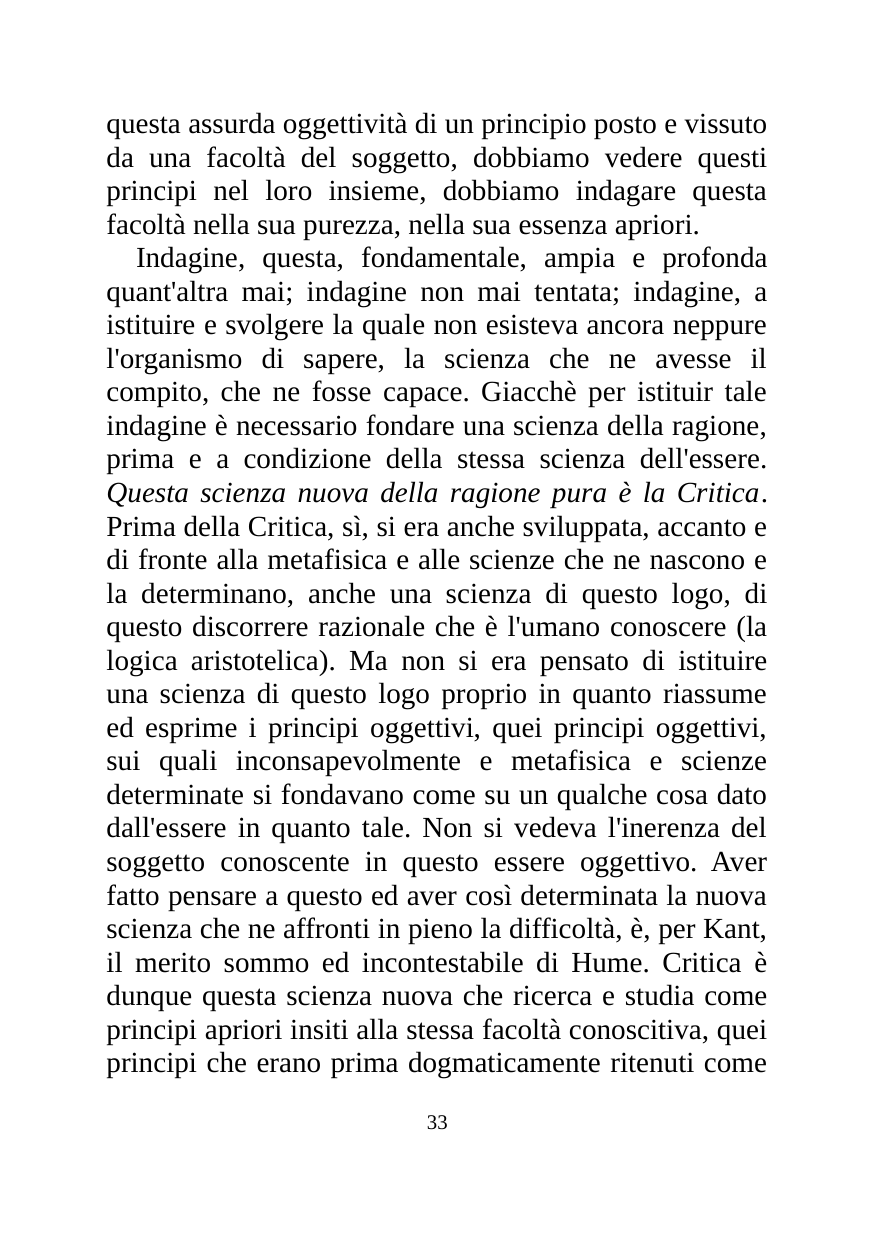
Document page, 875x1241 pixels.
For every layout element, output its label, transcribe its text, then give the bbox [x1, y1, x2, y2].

text Indagine, questa, fondamentale, ampia e profonda quant'altra mai; indagine non mai tentata; indagine, a istituire e svolgere la quale non esisteva ancora neppure l'organismo di sapere, la scienza che ne avesse il compito, che ne fosse capace. Giacchè per istituir tale indagine è necessario fondare una scienza della ragione, prima e a condizione della stessa scienza dell'essere. Questa scienza nuova della ragione pura è la Critica. Prima della Critica, sì, si era anche sviluppata, accanto e di fronte alla metafisica e alle scienze che ne nascono e la determinano, anche una scienza di questo logo, di questo discorrere razionale che è l'umano conoscere (la logica aristotelica). Ma non si era pensato di istituire una scienza di questo logo proprio in quanto riassume ed esprime i principi oggettivi, quei principi oggettivi, sui quali inconsapevolmente e metafisica e scienze determinate si fondavano come su un qualche cosa dato dall'essere in quanto tale. Non si vedeva l'inerenza del soggetto conoscente in questo essere oggettivo. Aver fatto pensare a questo ed aver così determinata la nuova scienza che ne affronti in pieno la difficoltà, è, per Kant, il merito sommo ed incontestabile di Hume. Critica è dunque questa scienza nuova che ricerca e studia come principi apriori insiti alla stessa facoltà conoscitiva, quei principi che erano prima dogmaticamente ritenuti come [106, 240, 768, 1079]
text questa assurda oggettività di un principio posto e vissuto da una facoltà del soggetto, dobbiamo vedere questi principi nel loro insieme, dobbiamo indagare questa facoltà nella sua purezza, nella sua essenza apriori. [106, 106, 768, 240]
